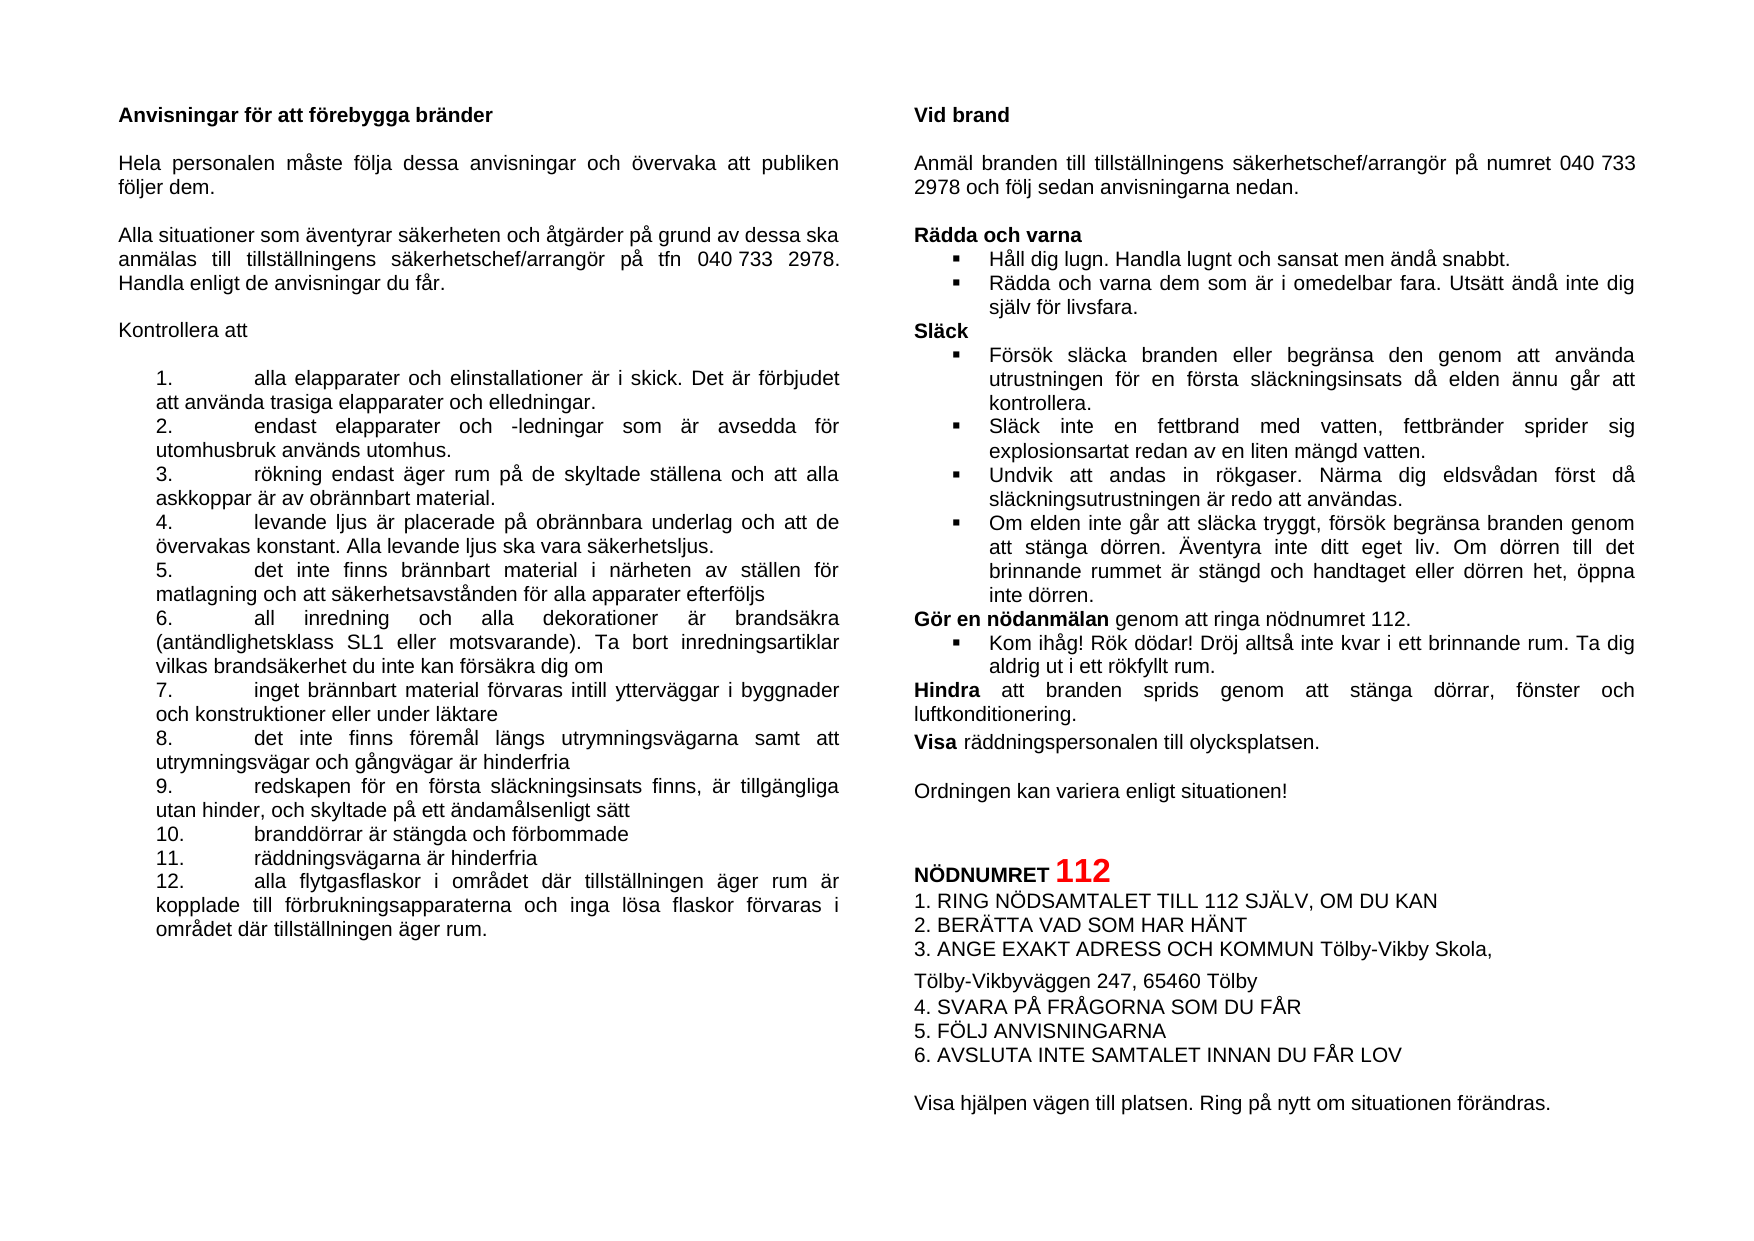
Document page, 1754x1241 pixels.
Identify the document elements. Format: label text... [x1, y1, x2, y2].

text 2. BERÄTTA VAD SOM HAR HÄNT [914, 913, 1636, 937]
list Undvik att andas in rökgaser. Närma dig eldsvådan först då släckningsutrustningen är redo att användas. [951, 462, 1636, 510]
list branddörrar är stängda och förbommade [156, 821, 840, 845]
list Kom ihåg! Rök dödar! Dröj alltså inte kvar i ett brinnande rum. Ta dig aldrig ut i ett rökfyllt rum. [951, 630, 1636, 678]
text Gör en nödanmälan genom att ringa nödnumret 112. [914, 606, 1636, 630]
text Släck [914, 318, 1636, 342]
text Ordningen kan variera enligt situationen! [914, 779, 1636, 803]
list det inte finns brännbart material i närheten av ställen för matlagning och att säkerhetsavstånden för alla apparater efterföljs [156, 558, 840, 606]
list alla elapparater och elinstallationer är i skick. Det är förbjudet att använda trasiga elapparater och elledningar. [156, 366, 840, 414]
text 5. FÖLJ ANVISNINGARNA [914, 1019, 1636, 1043]
text NÖDNUMRET 112 [914, 851, 1636, 889]
list Om elden inte går att släcka tryggt, försök begränsa branden genom att stänga dörren. Äventyra inte ditt eget liv. Om dörren till det brinnande rummet är stängd och handtaget eller dörren het, öppna inte dörren. [951, 510, 1636, 606]
text Alla situationer som äventyrar säkerheten och åtgärder på grund av dessa ska anmälas till tillställningens säkerhetschef/arrangör på tfn 040 733 2978. Handla enligt de anvisningar du får. [118, 222, 840, 294]
text Hela personalen måste följa dessa anvisningar och övervaka att publiken följer dem. [118, 151, 840, 198]
list rökning endast äger rum på de skyltade ställena och att alla askkoppar är av obrännbart material. [156, 462, 840, 510]
list Håll dig lugn. Handla lugnt och sansat men ändå snabbt. [951, 246, 1636, 270]
text Anmäl branden till tillställningens säkerhetschef/arrangör på numret 040 733 2978 och följ sedan anvisningarna nedan. [914, 151, 1636, 198]
text 1. RING NÖDSAMTALET TILL 112 SJÄLV, OM DU KAN [914, 889, 1636, 913]
list endast elapparater och -ledningar som är avsedda för utomhusbruk används utomhus. [156, 414, 840, 462]
text Visa räddningspersonalen till olycksplatsen. [914, 726, 1636, 755]
list levande ljus är placerade på obrännbara underlag och att de övervakas konstant. Alla levande ljus ska vara säkerhetsljus. [156, 510, 840, 558]
text Hindra att branden sprids genom att stänga dörrar, fönster och luftkonditionering. [914, 678, 1636, 726]
text 4. SVARA PÅ FRÅGORNA SOM DU FÅR [914, 995, 1636, 1019]
list Rädda och varna dem som är i omedelbar fara. Utsätt ändå inte dig själv för livsfara. [951, 270, 1636, 318]
list all inredning och alla dekorationer är brandsäkra (antändlighetsklass SL1 eller motsvarande). Ta bort inredningsartiklar vilkas brandsäkerhet du inte kan försäkra dig om [156, 606, 840, 678]
text Visa hjälpen vägen till platsen. Ring på nytt om situationen förändras. [914, 1091, 1636, 1114]
text Kontrollera att [118, 318, 840, 342]
list inget brännbart material förvaras intill ytterväggar i byggnader och konstruktioner eller under läktare [156, 678, 840, 726]
text 6. AVSLUTA INTE SAMTALET INNAN DU FÅR LOV [914, 1043, 1636, 1067]
list det inte finns föremål längs utrymningsvägarna samt att utrymningsvägar och gångvägar är hinderfria [156, 726, 840, 773]
text 3. ANGE EXAKT ADRESS OCH KOMMUN Tölby-Vikby Skola, [914, 937, 1636, 961]
list alla flytgasflaskor i området där tillställningen äger rum är kopplade till förbrukningsapparaterna och inga lösa flaskor förvaras i området där tillställningen äger rum. [156, 869, 840, 941]
text Vid brand [914, 103, 1636, 127]
text Tölby-Vikbyväggen 247, 65460 Tölby [914, 961, 1636, 995]
text Rädda och varna [914, 222, 1636, 246]
text Anvisningar för att förebygga bränder [118, 103, 840, 127]
list Försök släcka branden eller begränsa den genom att använda utrustningen för en första släckningsinsats då elden ännu går att kontrollera. [951, 342, 1636, 414]
list redskapen för en första släckningsinsats finns, är tillgängliga utan hinder, och skyltade på ett ändamålsenligt sätt [156, 773, 840, 821]
list räddningsvägarna är hinderfria [156, 845, 840, 869]
list Släck inte en fettbrand med vatten, fettbränder sprider sig explosionsartat redan av en liten mängd vatten. [951, 414, 1636, 462]
